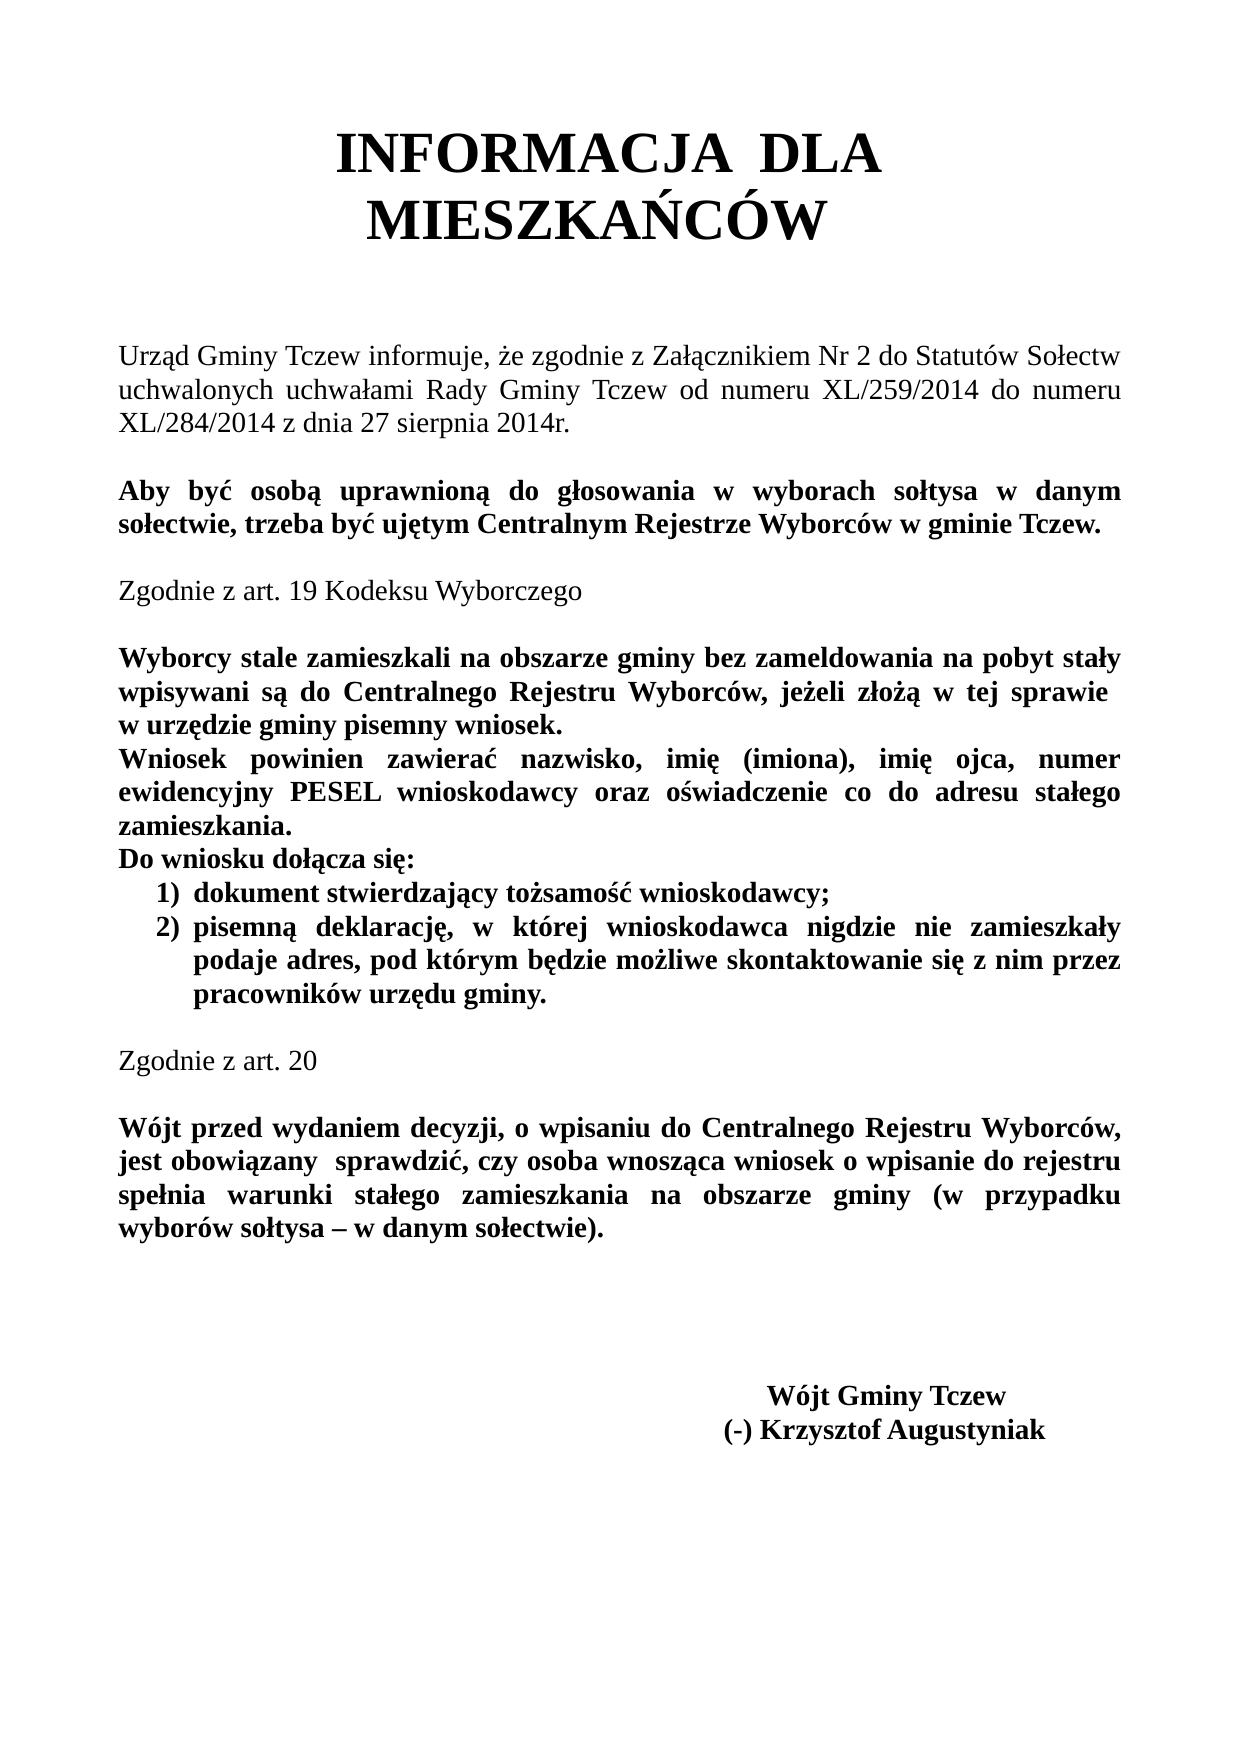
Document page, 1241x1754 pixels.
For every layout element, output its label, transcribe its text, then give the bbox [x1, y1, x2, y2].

text Wójt Gminy Tczew [118, 1378, 1122, 1412]
text (-) Krzysztof Augustyniak [118, 1412, 1122, 1445]
text MIESZKAŃCÓW [118, 185, 1122, 252]
text Wyborcy stale zamieszkali na obszarze gminy bez zameldowania na pobyt stały wpisywani są do Centralnego Rejestru Wyborców, jeżeli złożą w tej sprawie w urzędzie gminy pisemny wniosek. [118, 640, 1122, 741]
list dokument stwierdzający tożsamość wnioskodawcy; [156, 875, 1122, 909]
text Urząd Gminy Tczew informuje, że zgodnie z Załącznikiem Nr 2 do Statutów Sołectw uchwalonych uchwałami Rady Gminy Tczew od numeru XL/259/2014 do numeru XL/284/2014 z dnia 27 sierpnia 2014r. [118, 338, 1122, 439]
list pisemną deklarację, w której wnioskodawca nigdzie nie zamieszkały podaje adres, pod którym będzie możliwe skontaktowanie się z nim przez pracowników urzędu gminy. [156, 909, 1122, 1009]
text Aby być osobą uprawnioną do głosowania w wyborach sołtysa w danym sołectwie, trzeba być ujętym Centralnym Rejestrze Wyborców w gminie Tczew. [118, 473, 1122, 540]
text Do wniosku dołącza się: [118, 842, 1122, 875]
text Wójt przed wydaniem decyzji, o wpisaniu do Centralnego Rejestru Wyborców, jest obowiązany sprawdzić, czy osoba wnosząca wniosek o wpisanie do rejestru spełnia warunki stałego zamieszkania na obszarze gminy (w przypadku wyborów sołtysa – w danym sołectwie). [118, 1110, 1122, 1244]
text INFORMACJA DLA [118, 118, 1122, 185]
text Zgodnie z art. 19 Kodeksu Wyborczego [118, 573, 1122, 607]
text Zgodnie z art. 20 [118, 1043, 1122, 1076]
text Wniosek powinien zawierać nazwisko, imię (imiona), imię ojca, numer ewidencyjny PESEL wnioskodawcy oraz oświadczenie co do adresu stałego zamieszkania. [118, 741, 1122, 842]
